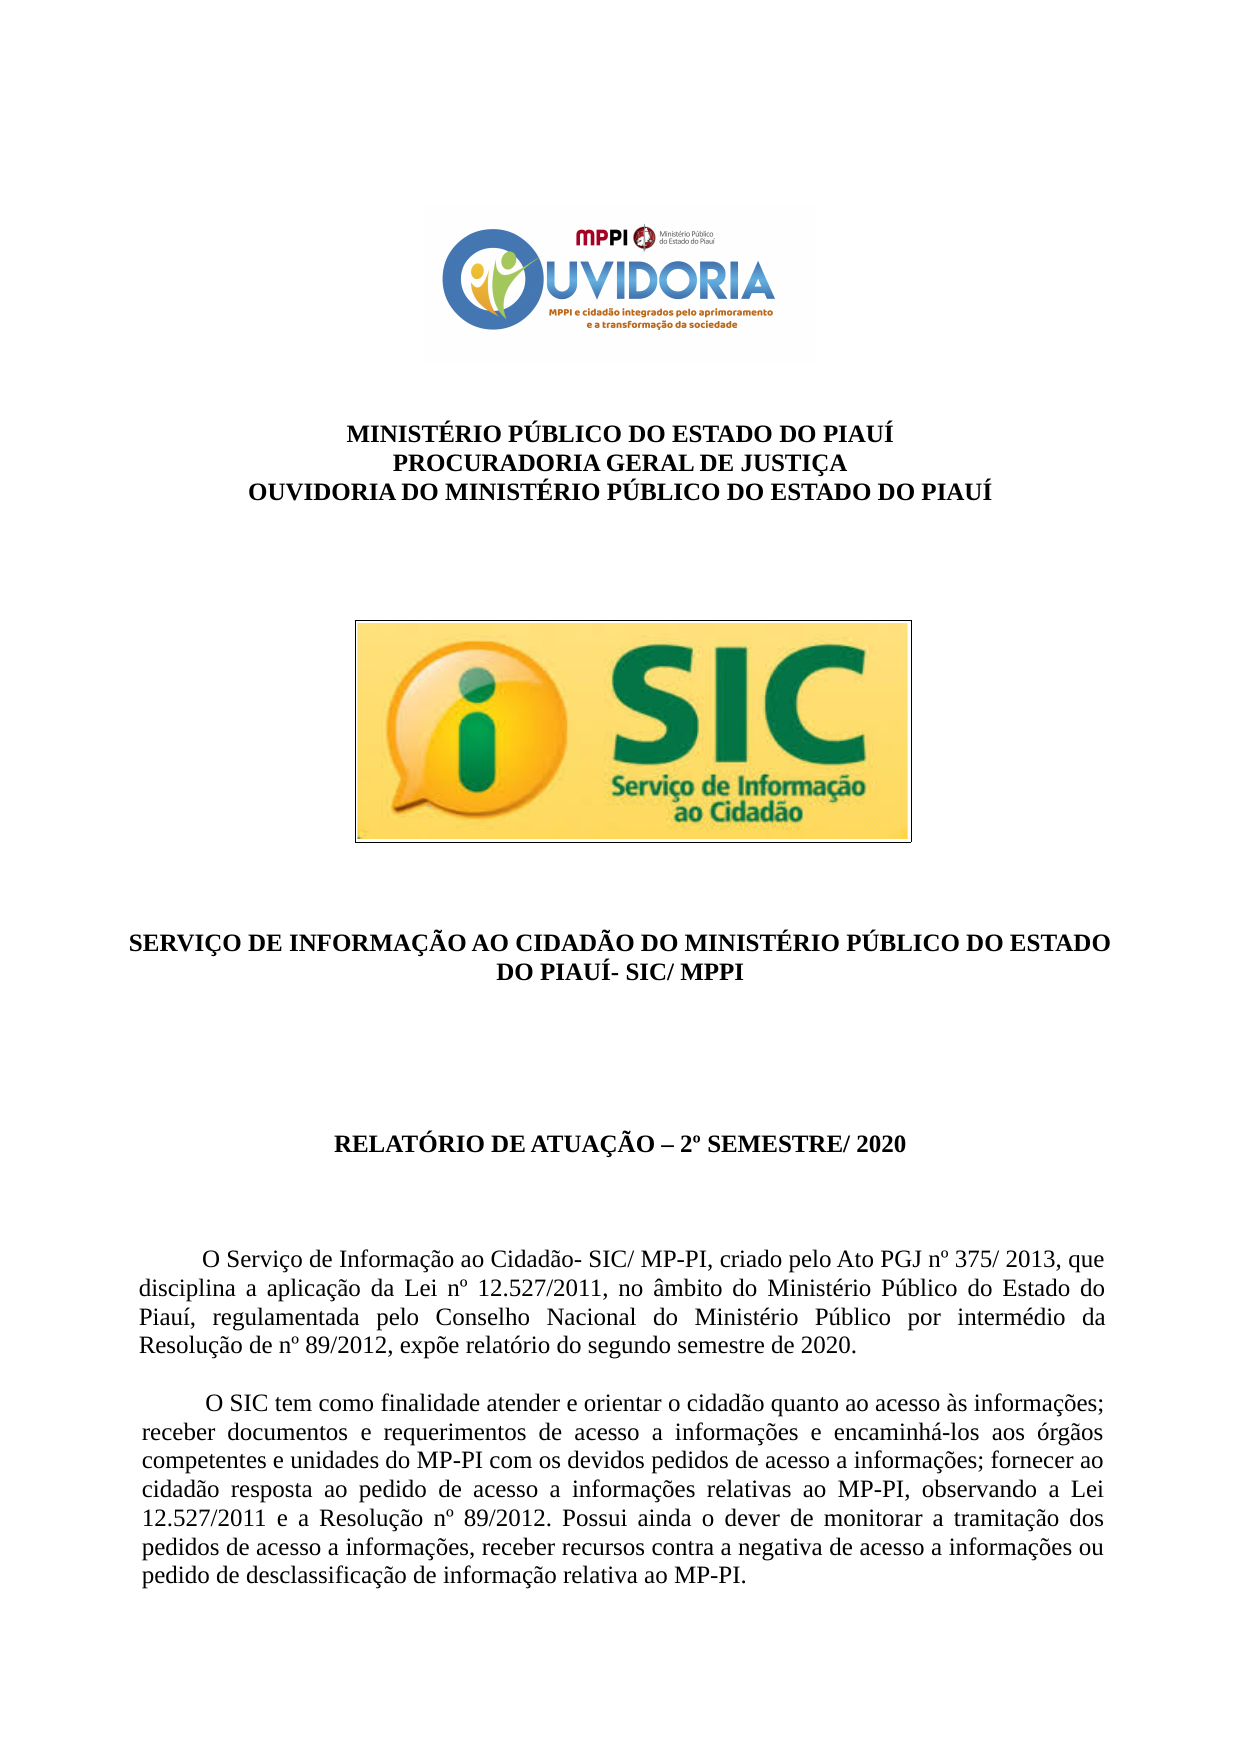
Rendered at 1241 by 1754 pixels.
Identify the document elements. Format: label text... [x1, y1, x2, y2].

picture [357, 623, 908, 839]
picture [423, 204, 817, 362]
text O SIC tem como finalidade atender e orientar o cidadão quanto ao acesso às informações; receber documentos e requerimentos de acesso a informações e encaminhá-los aos órgãos competentes e unidades do MP-PI com os devidos pedidos de acesso a informações; fornecer ao cidadão resposta ao pedido de acesso a informações relativas ao MP-PI, observando a Lei 12.527/2011 e a Resolução nº 89/2012. Possui ainda o dever de monitorar a tramitação dos pedidos de acesso a informações, receber recursos contra a negativa de acesso a informações ou pedido de desclassificação de informação relativa ao MP-PI. [142, 1388, 1105, 1589]
text RELATÓRIO DE ATUAÇÃO – 2º SEMESTRE/ 2020 [118, 1129, 1122, 1158]
text O Serviço de Informação ao Cidadão- SIC/ MP-PI, criado pelo Ato PGJ nº 375/ 2013, que disciplina a aplicação da Lei nº 12.527/2011, no âmbito do Ministério Público do Estado do Piauí, regulamentada pelo Conselho Nacional do Ministério Público por intermédio da Resolução de nº 89/2012, expõe relatório do segundo semestre de 2020. [138, 1244, 1106, 1359]
text MINISTÉRIO PÚBLICO DO ESTADO DO PIAUÍ PROCURADORIA GERAL DE JUSTIÇA OUVIDORIA DO MINISTÉRIO PÚBLICO DO ESTADO DO PIAUÍ [118, 419, 1122, 505]
text SERVIÇO DE INFORMAÇÃO AO CIDADÃO DO MINISTÉRIO PÚBLICO DO ESTADO DO PIAUÍ- SIC/ MPPI [118, 928, 1122, 986]
